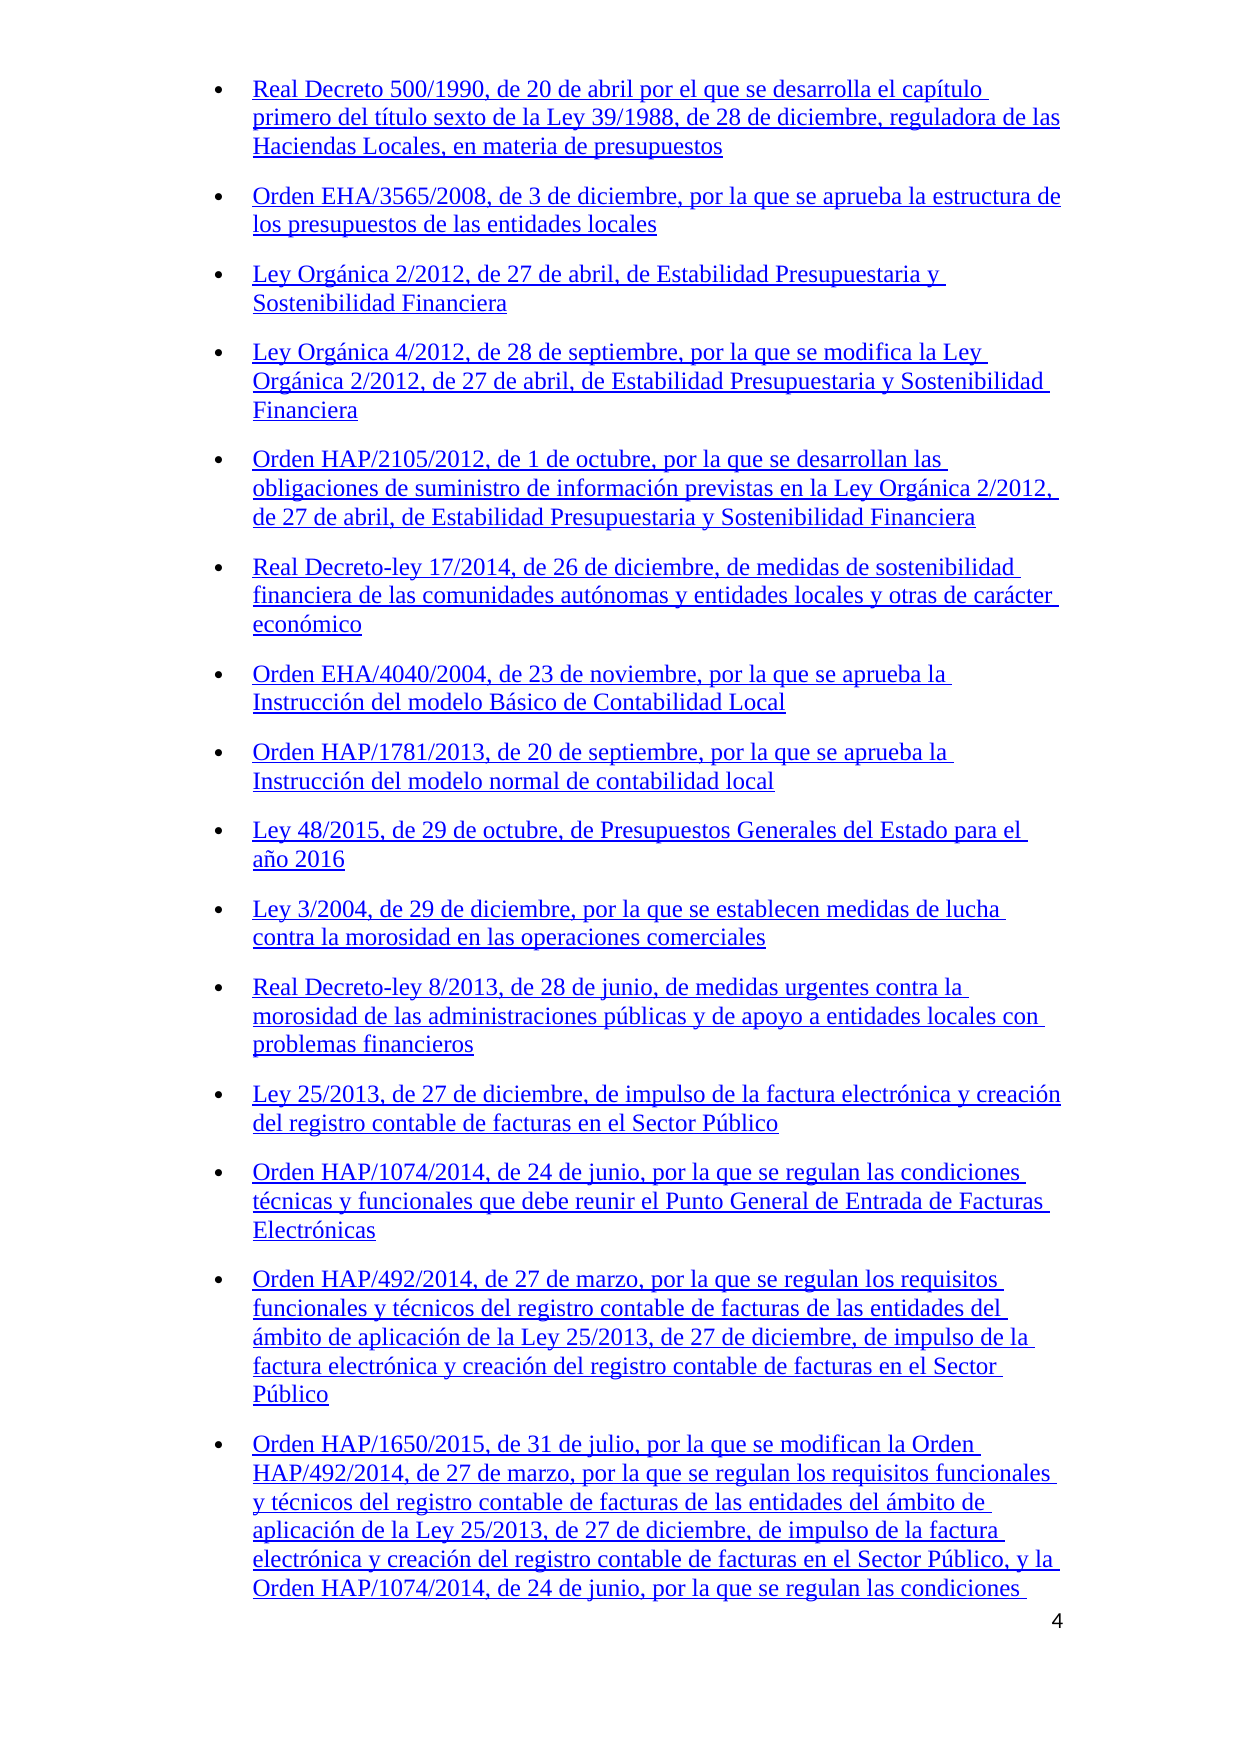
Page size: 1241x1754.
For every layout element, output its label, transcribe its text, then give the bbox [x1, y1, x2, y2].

list Orden HAP/492/2014, de 27 de marzo, por la que se regulan los requisitos funcionales y técnicos del registro contable de facturas de las entidades del ámbito de aplicación de la Ley 25/2013, de 27 de diciembre, de impulso de la factura electrónica y creación del registro contable de facturas en el Sector Público [215, 1264, 1063, 1408]
list Ley 48/2015, de 29 de octubre, de Presupuestos Generales del Estado para el año 2016 [215, 815, 1063, 873]
list Orden HAP/2105/2012, de 1 de octubre, por la que se desarrollan las obligaciones de suministro de información previstas en la Ley Orgánica 2/2012, de 27 de abril, de Estabilidad Presupuestaria y Sostenibilidad Financiera [215, 444, 1063, 531]
list Orden EHA/3565/2008, de 3 de diciembre, por la que se aprueba la estructura de los presupuestos de las entidades locales [215, 181, 1063, 238]
list Real Decreto-ley 8/2013, de 28 de junio, de medidas urgentes contra la morosidad de las administraciones públicas y de apoyo a entidades locales con problemas financieros [215, 972, 1063, 1058]
list Orden HAP/1781/2013, de 20 de septiembre, por la que se aprueba la Instrucción del modelo normal de contabilidad local [215, 737, 1063, 794]
list Ley Orgánica 2/2012, de 27 de abril, de Estabilidad Presupuestaria y Sostenibilidad Financiera [215, 259, 1063, 317]
list Real Decreto-ley 17/2014, de 26 de diciembre, de medidas de sostenibilidad financiera de las comunidades autónomas y entidades locales y otras de carácter económico [215, 552, 1063, 638]
list Orden HAP/1074/2014, de 24 de junio, por la que se regulan las condiciones técnicas y funcionales que debe reunir el Punto General de Entrada de Facturas Electrónicas [215, 1157, 1063, 1244]
list Ley Orgánica 4/2012, de 28 de septiembre, por la que se modifica la Ley Orgánica 2/2012, de 27 de abril, de Estabilidad Presupuestaria y Sostenibilidad Financiera [215, 337, 1063, 424]
list Ley 3/2004, de 29 de diciembre, por la que se establecen medidas de lucha contra la morosidad en las operaciones comerciales [215, 894, 1063, 951]
list Orden HAP/1650/2015, de 31 de julio, por la que se modifican la Orden HAP/492/2014, de 27 de marzo, por la que se regulan los requisitos funcionales y técnicos del registro contable de facturas de las entidades del ámbito de aplicación de la Ley 25/2013, de 27 de diciembre, de impulso de la factura electrónica y creación del registro contable de facturas en el Sector Público, y la Orden HAP/1074/2014, de 24 de junio, por la que se regulan las condiciones [215, 1429, 1063, 1602]
list Orden EHA/4040/2004, de 23 de noviembre, por la que se aprueba la Instrucción del modelo Básico de Contabilidad Local [215, 659, 1063, 716]
list Ley 25/2013, de 27 de diciembre, de impulso de la factura electrónica y creación del registro contable de facturas en el Sector Público [215, 1079, 1063, 1137]
list Real Decreto 500/1990, de 20 de abril por el que se desarrolla el capítulo primero del título sexto de la Ley 39/1988, de 28 de diciembre, reguladora de las Haciendas Locales, en materia de presupuestos [215, 74, 1063, 160]
